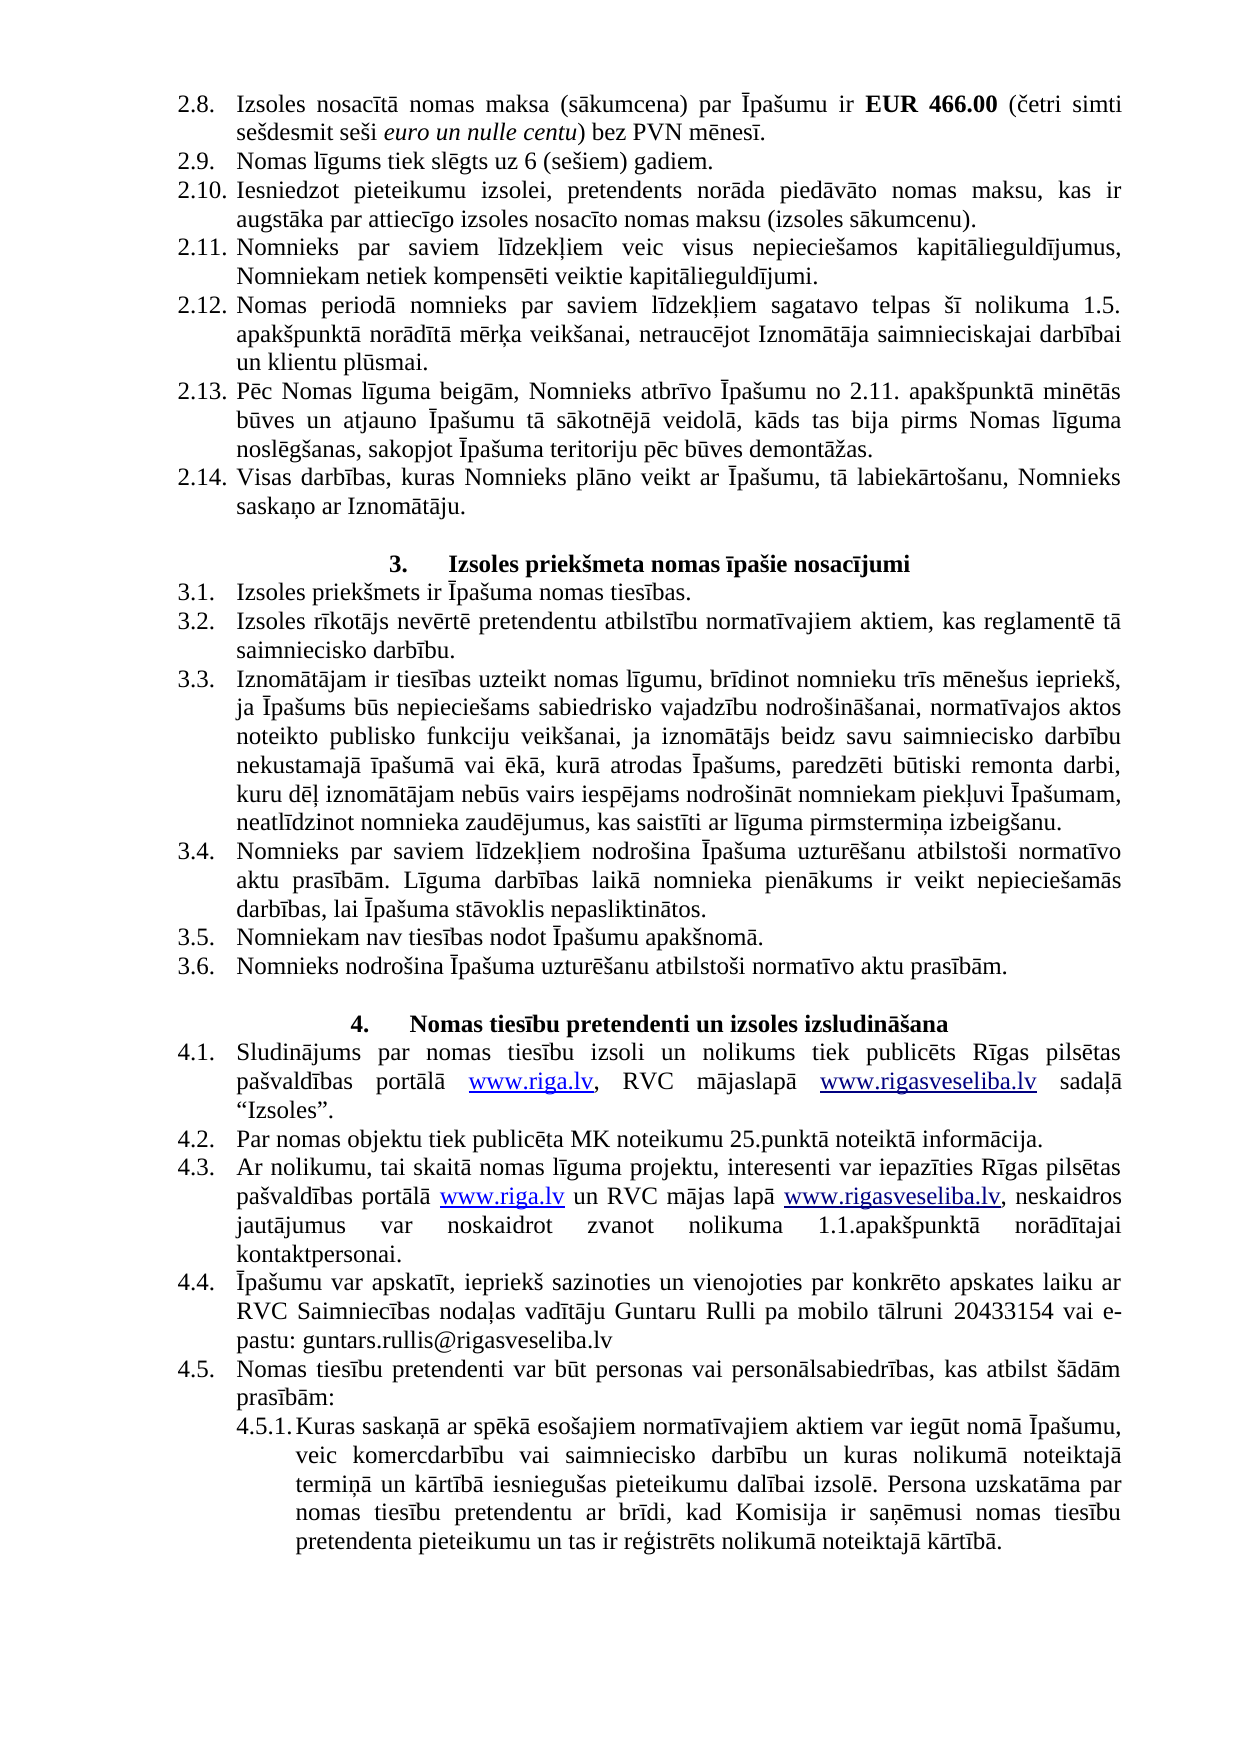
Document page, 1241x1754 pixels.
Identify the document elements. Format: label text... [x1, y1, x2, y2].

list Nomnieks par saviem līdzekļiem veic visus nepieciešamos kapitālieguldījumus, Nomniekam netiek kompensēti veiktie kapitālieguldījumi. [177, 232, 1122, 290]
list Nomnieks nodrošina Īpašuma uzturēšanu atbilstoši normatīvo aktu prasībām. [177, 951, 1122, 980]
list Kuras saskaņā ar spēkā esošajiem normatīvajiem aktiem var iegūt nomā Īpašumu, veic komercdarbību vai saimniecisko darbību un kuras nolikumā noteiktajā termiņā un kārtībā iesniegušas pieteikumu dalībai izsolē. Persona uzskatāma par nomas tiesību pretendentu ar brīdi, kad Komisija ir saņēmusi nomas tiesību pretendenta pieteikumu un tas ir reģistrēts nolikumā noteiktajā kārtībā. [236, 1411, 1122, 1555]
list Nomniekam nav tiesības nodot Īpašumu apakšnomā. [177, 922, 1122, 951]
list Ar nolikumu, tai skaitā nomas līguma projektu, interesenti var iepazīties Rīgas pilsētas pašvaldības portālā www.riga.lv un RVC mājas lapā www.rigasveseliba.lv, neskaidros jautājumus var noskaidrot zvanot nolikuma 1.1.apakšpunktā norādītajai kontaktpersonai. [177, 1152, 1122, 1267]
list Nomnieks par saviem līdzekļiem nodrošina Īpašuma uzturēšanu atbilstoši normatīvo aktu prasībām. Līguma darbības laikā nomnieka pienākums ir veikt nepieciešamās darbības, lai Īpašuma stāvoklis nepasliktinātos. [177, 836, 1122, 922]
list Nomas līgums tiek slēgts uz 6 (sešiem) gadiem. [177, 146, 1122, 175]
list Izsoles rīkotājs nevērtē pretendentu atbilstību normatīvajiem aktiem, kas reglamentē tā saimniecisko darbību. [177, 606, 1122, 664]
list Īpašumu var apskatīt, iepriekš sazinoties un vienojoties par konkrēto apskates laiku ar RVC Saimniecības nodaļas vadītāju Guntaru Rulli pa mobilo tālruni 20433154 vai e-pastu: guntars.rullis@rigasveseliba.lv [177, 1267, 1122, 1354]
list Izsoles nosacītā nomas maksa (sākumcena) par Īpašumu ir EUR 466.00 (četri simti sešdesmit seši euro un nulle centu) bez PVN mēnesī. [177, 89, 1122, 146]
list Nomas periodā nomnieks par saviem līdzekļiem sagatavo telpas šī nolikuma 1.5. apakšpunktā norādītā mērķa veikšanai, netraucējot Iznomātāja saimnieciskajai darbībai un klientu plūsmai. [177, 290, 1122, 376]
list Pēc Nomas līguma beigām, Nomnieks atbrīvo Īpašumu no 2.11. apakšpunktā minētās būves un atjauno Īpašumu tā sākotnējā veidolā, kāds tas bija pirms Nomas līguma noslēgšanas, sakopjot Īpašuma teritoriju pēc būves demontāžas. [177, 376, 1122, 462]
list Iesniedzot pieteikumu izsolei, pretendents norāda piedāvāto nomas maksu, kas ir augstāka par attiecīgo izsoles nosacīto nomas maksu (izsoles sākumcenu). [177, 175, 1122, 232]
list Visas darbības, kuras Nomnieks plāno veikt ar Īpašumu, tā labiekārtošanu, Nomnieks saskaņo ar Iznomātāju. [177, 462, 1122, 520]
list Sludinājums par nomas tiesību izsoli un nolikums tiek publicēts Rīgas pilsētas pašvaldības portālā www.riga.lv, RVC mājaslapā www.rigasveseliba.lv sadaļā “Izsoles”. [177, 1037, 1122, 1124]
list Nomas tiesību pretendenti var būt personas vai personālsabiedrības, kas atbilst šādām prasībām: [177, 1354, 1122, 1411]
list Iznomātājam ir tiesības uzteikt nomas līgumu, brīdinot nomnieku trīs mēnešus iepriekš, ja Īpašums būs nepieciešams sabiedrisko vajadzību nodrošināšanai, normatīvajos aktos noteikto publisko funkciju veikšanai, ja iznomātājs beidz savu saimniecisko darbību nekustamajā īpašumā vai ēkā, kurā atrodas Īpašums, paredzēti būtiski remonta darbi, kuru dēļ iznomātājam nebūs vairs iespējams nodrošināt nomniekam piekļuvi Īpašumam, neatlīdzinot nomnieka zaudējumus, kas saistīti ar līguma pirmstermiņa izbeigšanu. [177, 664, 1122, 836]
list Nomas tiesību pretendenti un izsoles izsludināšana [177, 1009, 1122, 1037]
list Izsoles priekšmeta nomas īpašie nosacījumi [177, 549, 1122, 577]
list Par nomas objektu tiek publicēta MK noteikumu 25.punktā noteiktā informācija. [177, 1124, 1122, 1152]
list Izsoles priekšmets ir Īpašuma nomas tiesības. [177, 577, 1122, 606]
